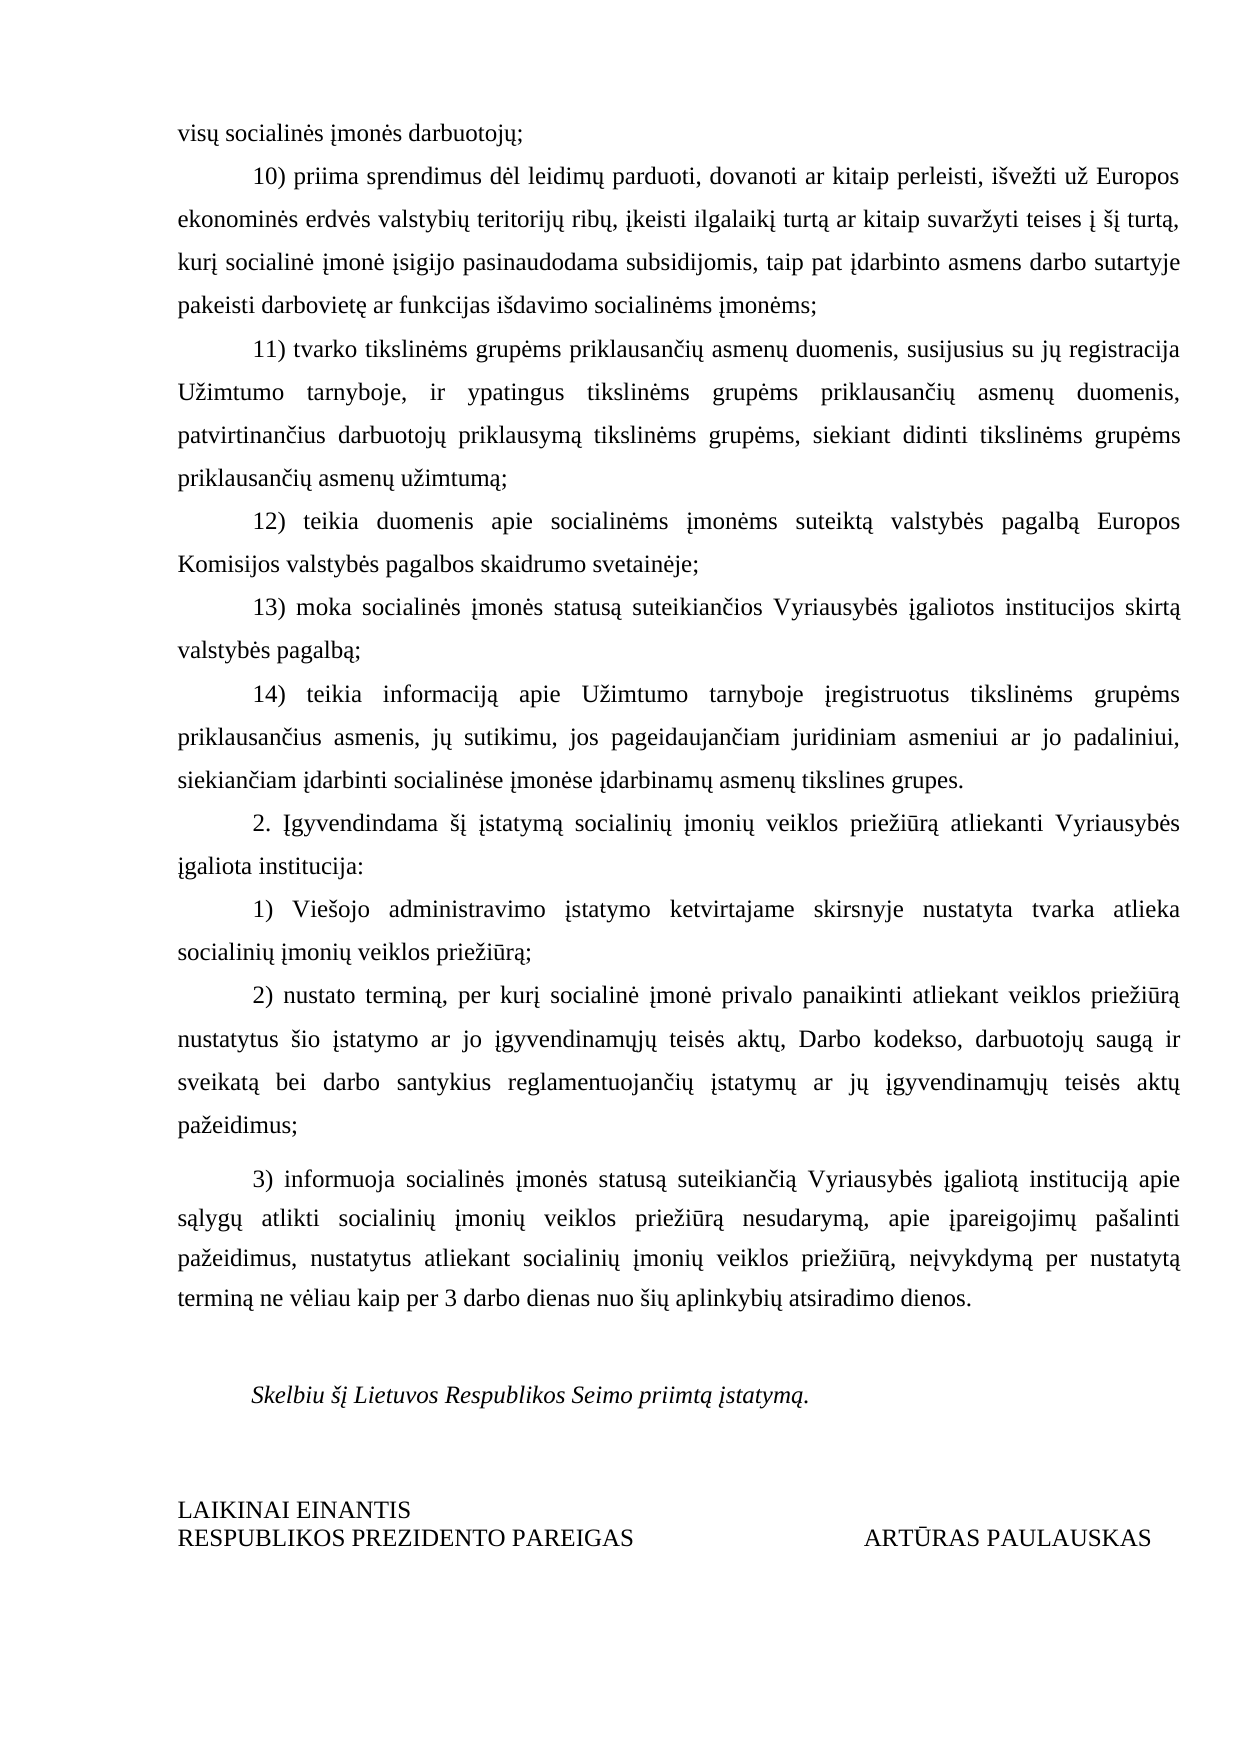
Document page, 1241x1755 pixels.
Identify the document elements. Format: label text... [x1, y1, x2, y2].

text 10) priima sprendimus dėl leidimų parduoti, dovanoti ar kitaip perleisti, išvežti už Europos ekonominės erdvės valstybių teritorijų ribų, įkeisti ilgalaikį turtą ar kitaip suvaržyti teises į šį turtą, kurį socialinė įmonė įsigijo pasinaudodama subsidijomis, taip pat įdarbinto asmens darbo sutartyje pakeisti darbovietę ar funkcijas išdavimo socialinėms įmonėms; [177, 161, 1181, 319]
text 2. Įgyvendindama šį įstatymą socialinių įmonių veiklos priežiūrą atliekanti Vyriausybės įgaliota institucija: [177, 808, 1181, 880]
text 2) nustato terminą, per kurį socialinė įmonė privalo panaikinti atliekant veiklos priežiūrą nustatytus šio įstatymo ar jo įgyvendinamųjų teisės aktų, Darbo kodekso, darbuotojų saugą ir sveikatą bei darbo santykius reglamentuojančių įstatymų ar jų įgyvendinamųjų teisės aktų pažeidimus; [177, 981, 1181, 1139]
text 3) informuoja socialinės įmonės statusą suteikiančią Vyriausybės įgaliotą instituciją apie sąlygų atlikti socialinių įmonių veiklos priežiūrą nesudarymą, apie įpareigojimų pašalinti pažeidimus, nustatytus atliekant socialinių įmonių veiklos priežiūrą, neįvykdymą per nustatytą terminą ne vėliau kaip per 3 darbo dienas nuo šių aplinkybių atsiradimo dienos. [177, 1153, 1181, 1311]
text 13) moka socialinės įmonės statusą suteikiančios Vyriausybės įgaliotos institucijos skirtą valstybės pagalbą; [177, 592, 1181, 664]
text LAIKINAI EINANTIS [177, 1495, 1181, 1523]
text 11) tvarko tikslinėms grupėms priklausančių asmenų duomenis, susijusius su jų registracija Užimtumo tarnyboje, ir ypatingus tikslinėms grupėms priklausančių asmenų duomenis, patvirtinančius darbuotojų priklausymą tikslinėms grupėms, siekiant didinti tikslinėms grupėms priklausančių asmenų užimtumą; [177, 334, 1181, 492]
text 14) teikia informaciją apie Užimtumo tarnyboje įregistruotus tikslinėms grupėms priklausančius asmenis, jų sutikimu, jos pageidaujančiam juridiniam asmeniui ar jo padaliniui, siekiančiam įdarbinti socialinėse įmonėse įdarbinamų asmenų tikslines grupes. [177, 679, 1181, 794]
text 1) Viešojo administravimo įstatymo ketvirtajame skirsnyje nustatyta tvarka atlieka socialinių įmonių veiklos priežiūrą; [177, 894, 1181, 966]
text Skelbiu šį Lietuvos Respublikos Seimo priimtą įstatymą. [177, 1380, 1181, 1408]
text RESPUBLIKOS PREZIDENTO PAREIGAS ARTŪRAS PAULAUSKAS [177, 1523, 1181, 1552]
text visų socialinės įmonės darbuotojų; [177, 118, 1181, 147]
text 12) teikia duomenis apie socialinėms įmonėms suteiktą valstybės pagalbą Europos Komisijos valstybės pagalbos skaidrumo svetainėje; [177, 506, 1181, 578]
